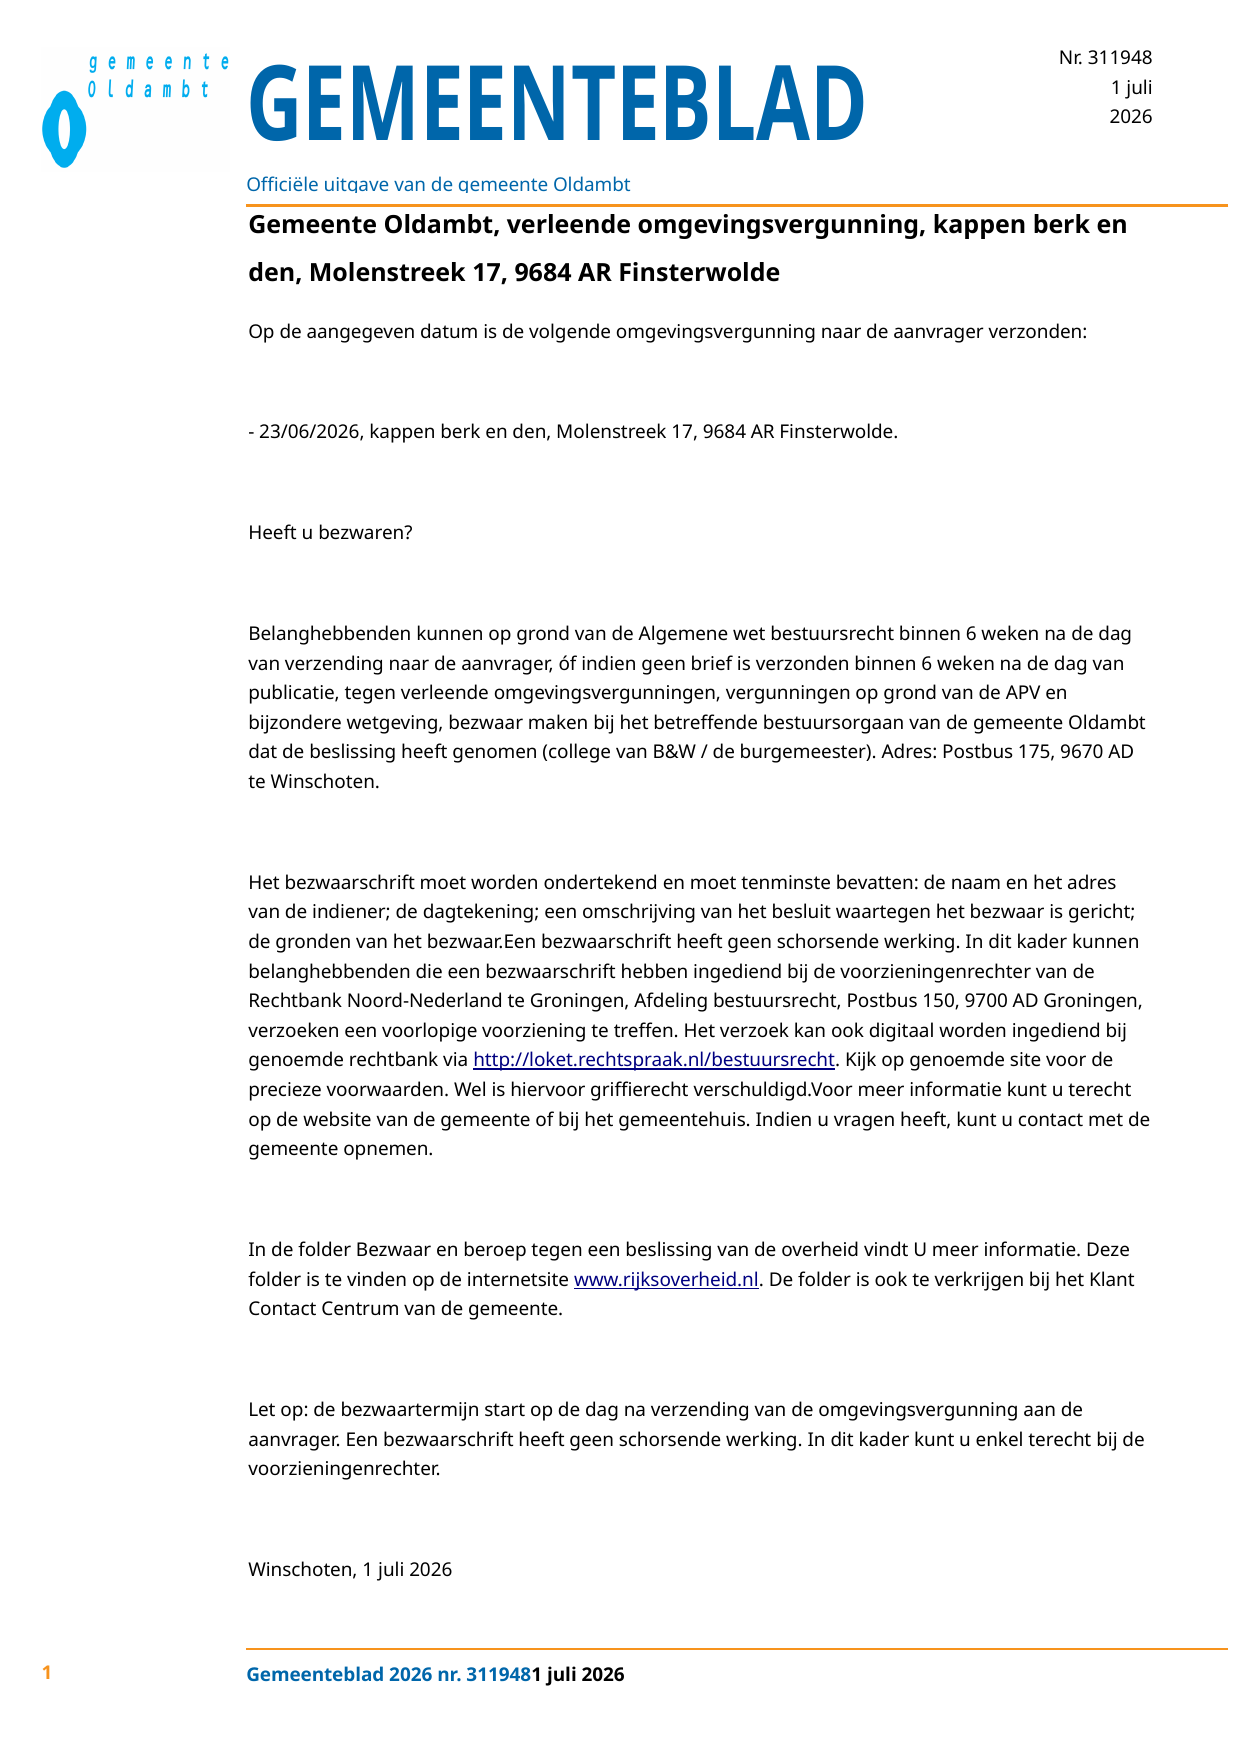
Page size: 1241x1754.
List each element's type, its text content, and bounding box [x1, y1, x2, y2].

text In de folder Bezwaar en beroep tegen een beslissing van de overheid vindt U meer informatie. Deze folder is te vinden op de internetsite www.rijksoverheid.nl. De folder is ook te verkrijgen bij het Klant Contact Centrum van de gemeente. [248, 1236, 1152, 1321]
text Heeft u bezwaren? [248, 519, 1152, 545]
text Het bezwaarschrift moet worden ondertekend en moet tenminste bevatten: de naam en het adres van de indiener; de dagtekening; een omschrijving van het besluit waartegen het bezwaar is gericht; de gronden van het bezwaar.Een bezwaarschrift heeft geen schorsende werking. In dit kader kunnen belanghebbenden die een bezwaarschrift hebben ingediend bij de voorzieningenrechter van de Rechtbank Noord-Nederland te Groningen, Afdeling bestuursrecht, Postbus 150, 9700 AD Groningen, verzoeken een voorlopige voorziening te treffen. Het verzoek kan ook digitaal worden ingediend bij genoemde rechtbank via http://loket.rechtspraak.nl/bestuursrecht. Kijk op genoemde site voor de precieze voorwaarden. Wel is hiervoor griffierecht verschuldigd.Voor meer informatie kunt u terecht op de website van de gemeente of bij het gemeentehuis. Indien u vragen heeft, kunt u contact met de gemeente opnemen. [248, 869, 1152, 1161]
text Winschoten, 1 juli 2026 [248, 1556, 1152, 1582]
text Op de aangegeven datum is de volgende omgevingsvergunning naar de aanvrager verzonden: [248, 318, 1152, 344]
text - 23/06/2026, kappen berk en den, Molenstreek 17, 9684 AR Finsterwolde. [248, 419, 1152, 444]
picture [41, 47, 231, 172]
text Let op: de bezwaartermijn start op de dag na verzending van de omgevingsvergunning aan de aanvrager. Een bezwaarschrift heeft geen schorsende werking. In dit kader kunt u enkel terecht bij de voorzieningenrechter. [248, 1396, 1152, 1481]
text Belanghebbenden kunnen op grond van de Algemene wet bestuursrecht binnen 6 weken na de dag van verzending naar de aanvrager, óf indien geen brief is verzonden binnen 6 weken na de dag van publicatie, tegen verleende omgevingsvergunningen, vergunningen op grond van de APV en bijzondere wetgeving, bezwaar maken bij het betreffende bestuursorgaan van de gemeente Oldambt dat de beslissing heeft genomen (college van B&W / de burgemeester). Adres: Postbus 175, 9670 AD te Winschoten. [248, 620, 1152, 794]
text Gemeente Oldambt, verleende omgevingsvergunning, kappen berk en den, Molenstreek 17, 9684 AR Finsterwolde [248, 207, 1152, 288]
